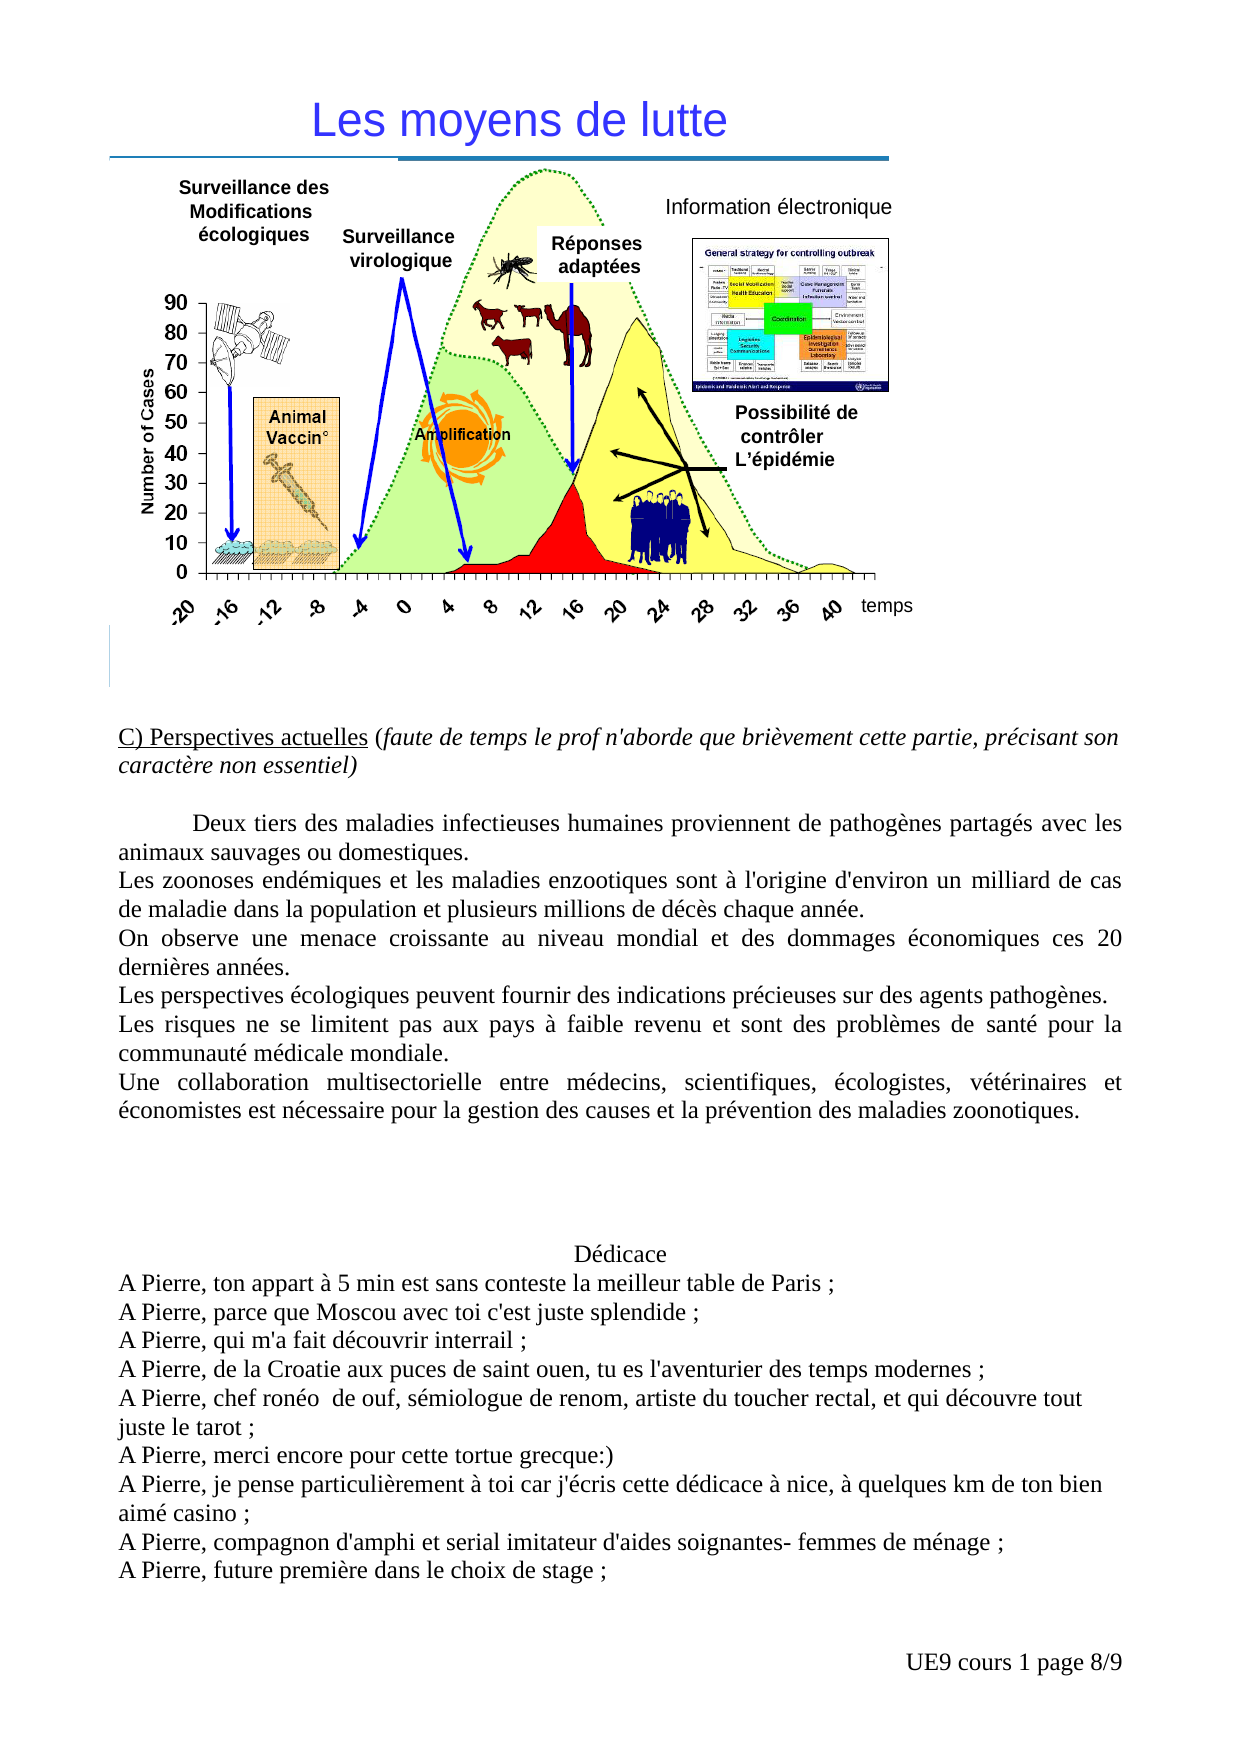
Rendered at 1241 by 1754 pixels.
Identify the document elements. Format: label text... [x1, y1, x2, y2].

text A Pierre, de la Croatie aux puces de saint ouen, tu es l'aventurier des temps modernes ; [118, 1354, 1122, 1383]
text Les perspectives écologiques peuvent fournir des indications précieuses sur des agents pathogènes. [118, 981, 1122, 1009]
text C) Perspectives actuelles (faute de temps le prof n'aborde que brièvement cette partie, précisant son caractère non essentiel) [118, 722, 1122, 779]
text A Pierre, ton appart à 5 min est sans conteste la meilleur table de Paris ; [118, 1268, 1122, 1297]
text Deux tiers des maladies infectieuses humaines proviennent de pathogènes partagés avec les animaux sauvages ou domestiques. [118, 808, 1122, 866]
text Une collaboration multisectorielle entre médecins, scientifiques, écologistes, vétérinaires et économistes est nécessaire pour la gestion des causes et la prévention des maladies zoonotiques. [118, 1067, 1122, 1124]
text A Pierre, future première dans le choix de stage ; [118, 1556, 1122, 1584]
text A Pierre, merci encore pour cette tortue grecque:) [118, 1441, 1122, 1469]
text Les risques ne se limitent pas aux pays à faible revenu et sont des problèmes de santé pour la communauté médicale mondiale. [118, 1009, 1122, 1067]
text On observe une menace croissante au niveau mondial et des dommages économiques ces 20 dernières années. [118, 923, 1122, 981]
text Les zoonoses endémiques et les maladies enzootiques sont à l'origine d'environ un milliard de cas de maladie dans la population et plusieurs millions de décès chaque année. [118, 866, 1122, 923]
text Dédicace [118, 1239, 1122, 1268]
text A Pierre, qui m'a fait découvrir interrail ; [118, 1326, 1122, 1354]
text A Pierre, compagnon d'amphi et serial imitateur d'aides soignantes- femmes de ménage ; [118, 1527, 1122, 1556]
text A Pierre, chef ronéo de ouf, sémiologue de renom, artiste du toucher rectal, et qui découvre tout juste le tarot ; [118, 1383, 1122, 1441]
text A Pierre, je pense particulièrement à toi car j'écris cette dédicace à nice, à quelques km de ton bien aimé casino ; [118, 1469, 1122, 1527]
text A Pierre, parce que Moscou avec toi c'est juste splendide ; [118, 1297, 1122, 1326]
